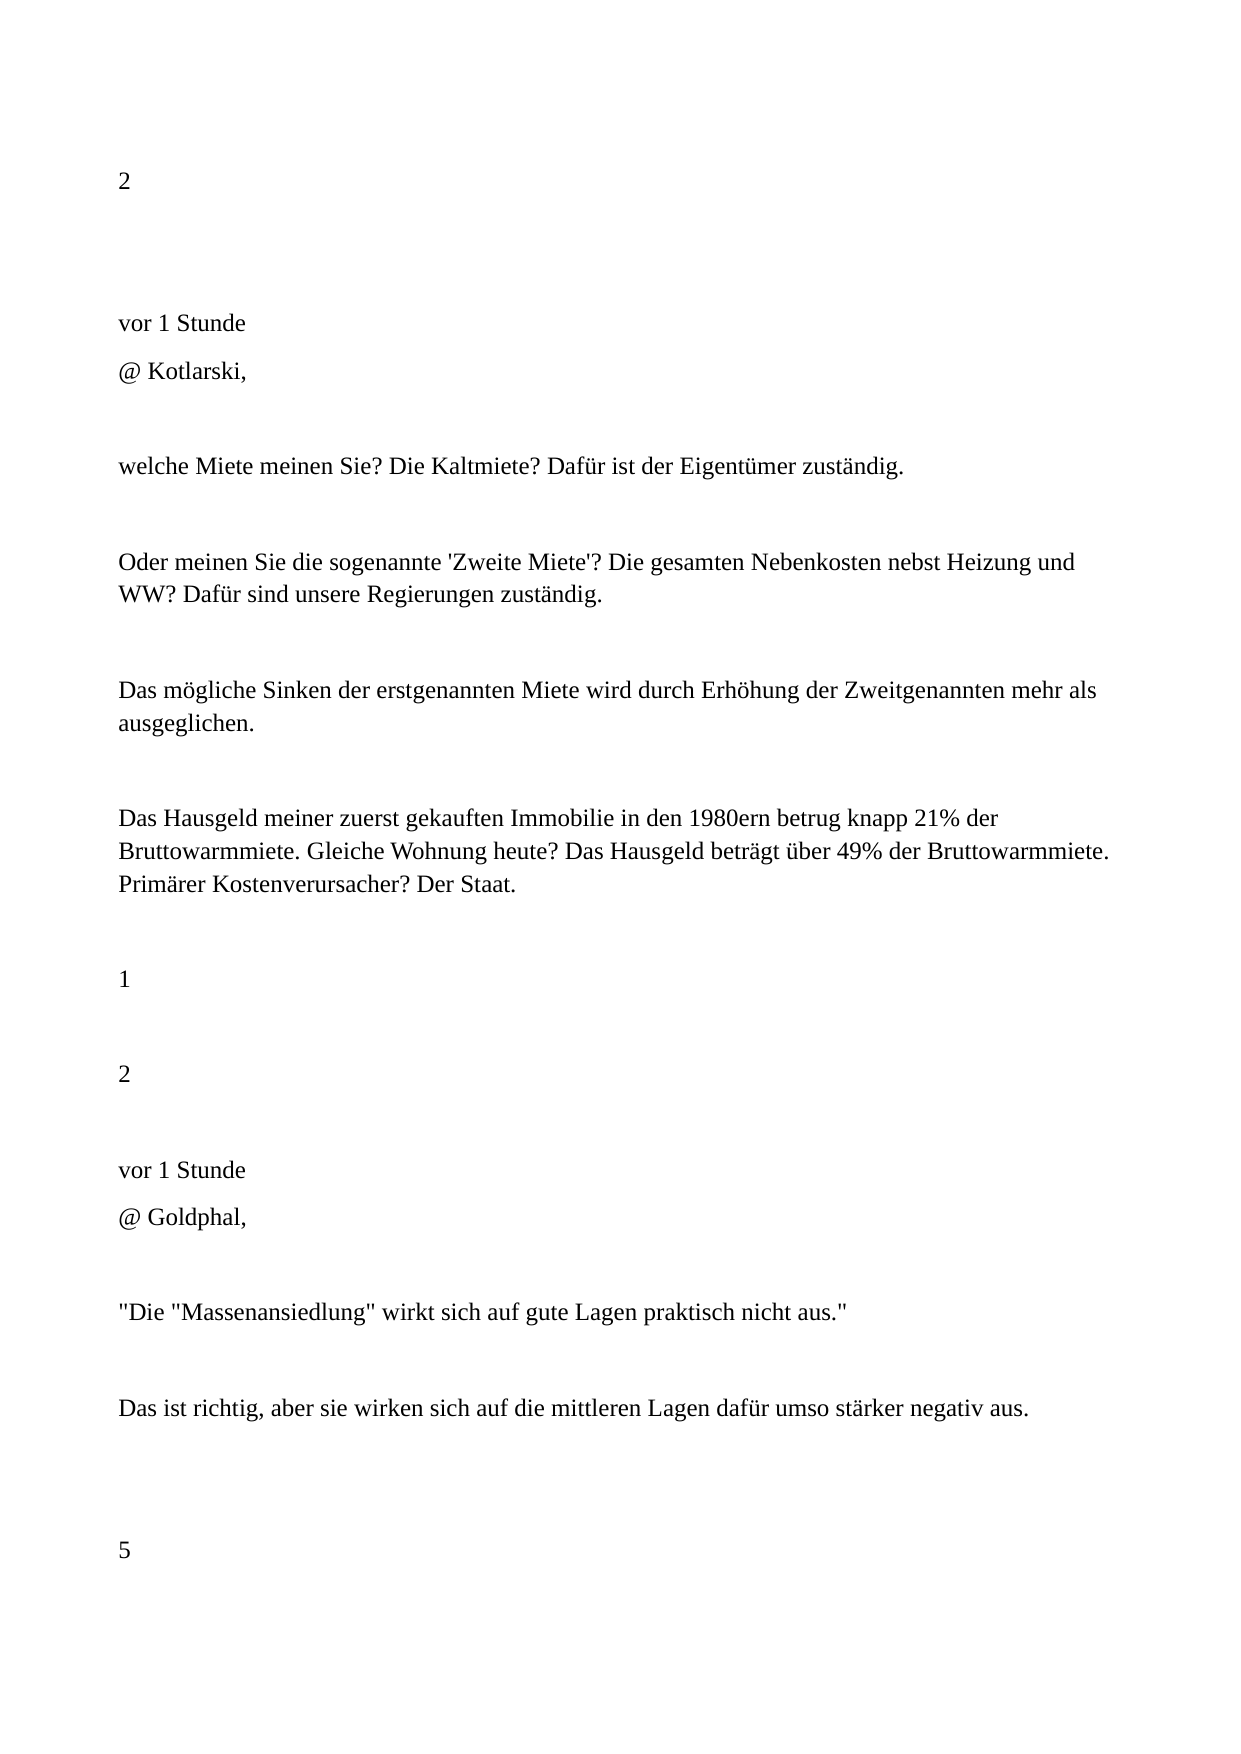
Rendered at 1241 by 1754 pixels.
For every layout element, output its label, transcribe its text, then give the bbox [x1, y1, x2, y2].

text Das Hausgeld meiner zuerst gekauften Immobilie in den 1980ern betrug knapp 21% der Bruttowarmmiete. Gleiche Wohnung heute? Das Hausgeld beträgt über 49% der Bruttowarmmiete. Primärer Kostenverursacher? Der Staat. [118, 803, 1122, 898]
text 2 [118, 166, 1122, 194]
text "Die "Massenansiedlung" wirkt sich auf gute Lagen praktisch nicht aus." [118, 1297, 1122, 1326]
text Das mögliche Sinken der erstgenannten Miete wird durch Erhöhung der Zweitgenannten mehr als ausgeglichen. [118, 675, 1122, 737]
text @ Kotlarski, [118, 356, 1122, 385]
text 5 [118, 1536, 1122, 1564]
text Das ist richtig, aber sie wirken sich auf die mittleren Lagen dafür umso stärker negativ aus. [118, 1393, 1122, 1421]
text vor 1 Stunde [118, 1155, 1122, 1183]
text @ Goldphal, [118, 1202, 1122, 1231]
text vor 1 Stunde [118, 308, 1122, 337]
text welche Miete meinen Sie? Die Kaltmiete? Dafür ist der Eigentümer zuständig. [118, 451, 1122, 480]
text Oder meinen Sie die sogenannte 'Zweite Miete'? Die gesamten Nebenkosten nebst Heizung und WW? Dafür sind unsere Regierungen zuständig. [118, 547, 1122, 608]
text 2 [118, 1059, 1122, 1088]
text 1 [118, 964, 1122, 993]
